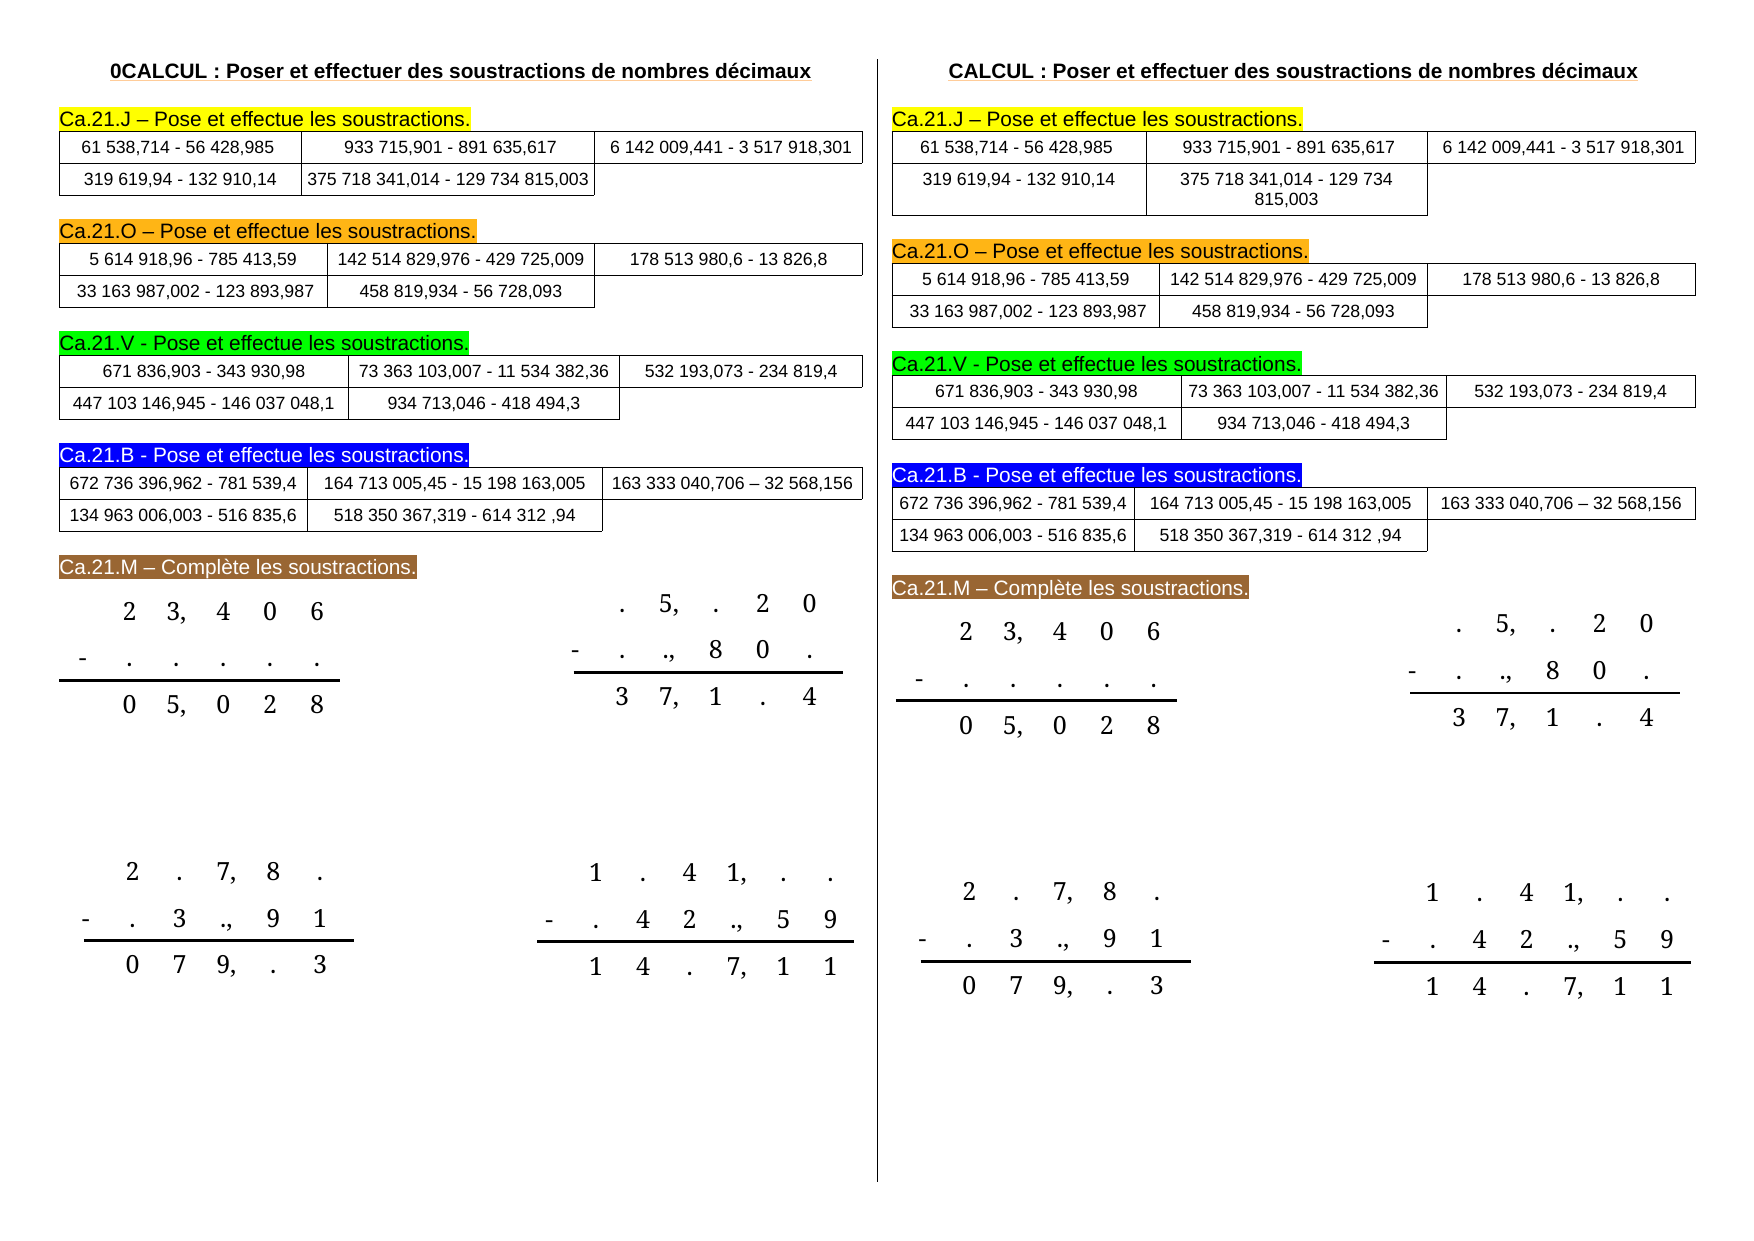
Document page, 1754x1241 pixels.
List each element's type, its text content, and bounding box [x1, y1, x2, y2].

table_header 61 538,714 - 56 428,985 [893, 132, 1146, 163]
table_header 532 193,073 - 234 819,4 [620, 356, 862, 387]
table_header 6 142 009,441 - 3 517 918,301 [595, 132, 862, 163]
table_header 178 513 980,6 - 13 826,8 [595, 244, 862, 275]
table_cell 447 103 146,945 - 146 037 048,1 [893, 408, 1181, 439]
table_cell 458 819,934 - 56 728,093 [1160, 296, 1427, 327]
table_header 933 715,901 - 891 635,617 [302, 132, 594, 163]
table_cell 458 819,934 - 56 728,093 [328, 276, 594, 307]
text Ca.21.J – Pose et effectue les soustractions. [892, 107, 1695, 131]
text 0CALCUL : Poser et effectuer des soustractions de nombres décimaux [59, 59, 862, 83]
table_header 671 836,903 - 343 930,98 [60, 356, 348, 387]
table_cell [1428, 520, 1695, 551]
table_header 178 513 980,6 - 13 826,8 [1428, 264, 1695, 295]
table_header 5 614 918,96 - 785 413,59 [60, 244, 327, 275]
table_header 73 363 103,007 - 11 534 382,36 [349, 356, 619, 387]
table_cell [1428, 164, 1695, 215]
table_cell 447 103 146,945 - 146 037 048,1 [60, 388, 348, 419]
text Ca.21.J – Pose et effectue les soustractions. [59, 107, 862, 131]
table_header 164 713 005,45 - 15 198 163,005 [1135, 488, 1427, 519]
table_cell 934 713,046 - 418 494,3 [349, 388, 619, 419]
table_header 5 614 918,96 - 785 413,59 [893, 264, 1159, 295]
table_header 6 142 009,441 - 3 517 918,301 [1428, 132, 1695, 163]
text Ca.21.V - Pose et effectue les soustractions. [892, 351, 1695, 375]
table_header 163 333 040,706 – 32 568,156 [603, 468, 862, 499]
table_header 532 193,073 - 234 819,4 [1447, 376, 1695, 407]
table_cell 319 619,94 - 132 910,14 [893, 164, 1146, 215]
table_header 933 715,901 - 891 635,617 [1147, 132, 1427, 163]
table_header 672 736 396,962 - 781 539,4 [60, 468, 307, 499]
table_header 672 736 396,962 - 781 539,4 [893, 488, 1134, 519]
table_header 142 514 829,976 - 429 725,009 [1160, 264, 1427, 295]
table_cell [595, 164, 862, 195]
table_cell [620, 388, 862, 419]
table_cell [1447, 408, 1695, 439]
table_cell 518 350 367,319 - 614 312 ,94 [308, 500, 602, 531]
table_header 73 363 103,007 - 11 534 382,36 [1182, 376, 1446, 407]
table_header 163 333 040,706 – 32 568,156 [1428, 488, 1695, 519]
table_cell 375 718 341,014 - 129 734 815,003 [302, 164, 594, 195]
table_cell 134 963 006,003 - 516 835,6 [893, 520, 1134, 551]
table_cell [595, 276, 862, 307]
text Ca.21.V - Pose et effectue les soustractions. [59, 331, 862, 355]
table_cell 375 718 341,014 - 129 734 815,003 [1147, 164, 1427, 215]
text Ca.21.B - Pose et effectue les soustractions. [59, 443, 862, 467]
table_header 61 538,714 - 56 428,985 [60, 132, 301, 163]
table_cell 33 163 987,002 - 123 893,987 [893, 296, 1159, 327]
text Ca.21.M – Complète les soustractions. [59, 555, 862, 579]
text Ca.21.M – Complète les soustractions. [892, 575, 1695, 599]
table_cell 134 963 006,003 - 516 835,6 [60, 500, 307, 531]
table_cell 33 163 987,002 - 123 893,987 [60, 276, 327, 307]
table_cell [1428, 296, 1695, 327]
table_header 671 836,903 - 343 930,98 [893, 376, 1181, 407]
text Ca.21.B - Pose et effectue les soustractions. [892, 463, 1695, 487]
table_header 164 713 005,45 - 15 198 163,005 [308, 468, 602, 499]
table_cell 934 713,046 - 418 494,3 [1182, 408, 1446, 439]
table_cell 518 350 367,319 - 614 312 ,94 [1135, 520, 1427, 551]
text Ca.21.O – Pose et effectue les soustractions. [59, 219, 862, 243]
text Ca.21.O – Pose et effectue les soustractions. [892, 239, 1695, 263]
table_cell 319 619,94 - 132 910,14 [60, 164, 301, 195]
table_header 142 514 829,976 - 429 725,009 [328, 244, 594, 275]
text CALCUL : Poser et effectuer des soustractions de nombres décimaux [892, 59, 1695, 83]
table_cell [603, 500, 862, 531]
